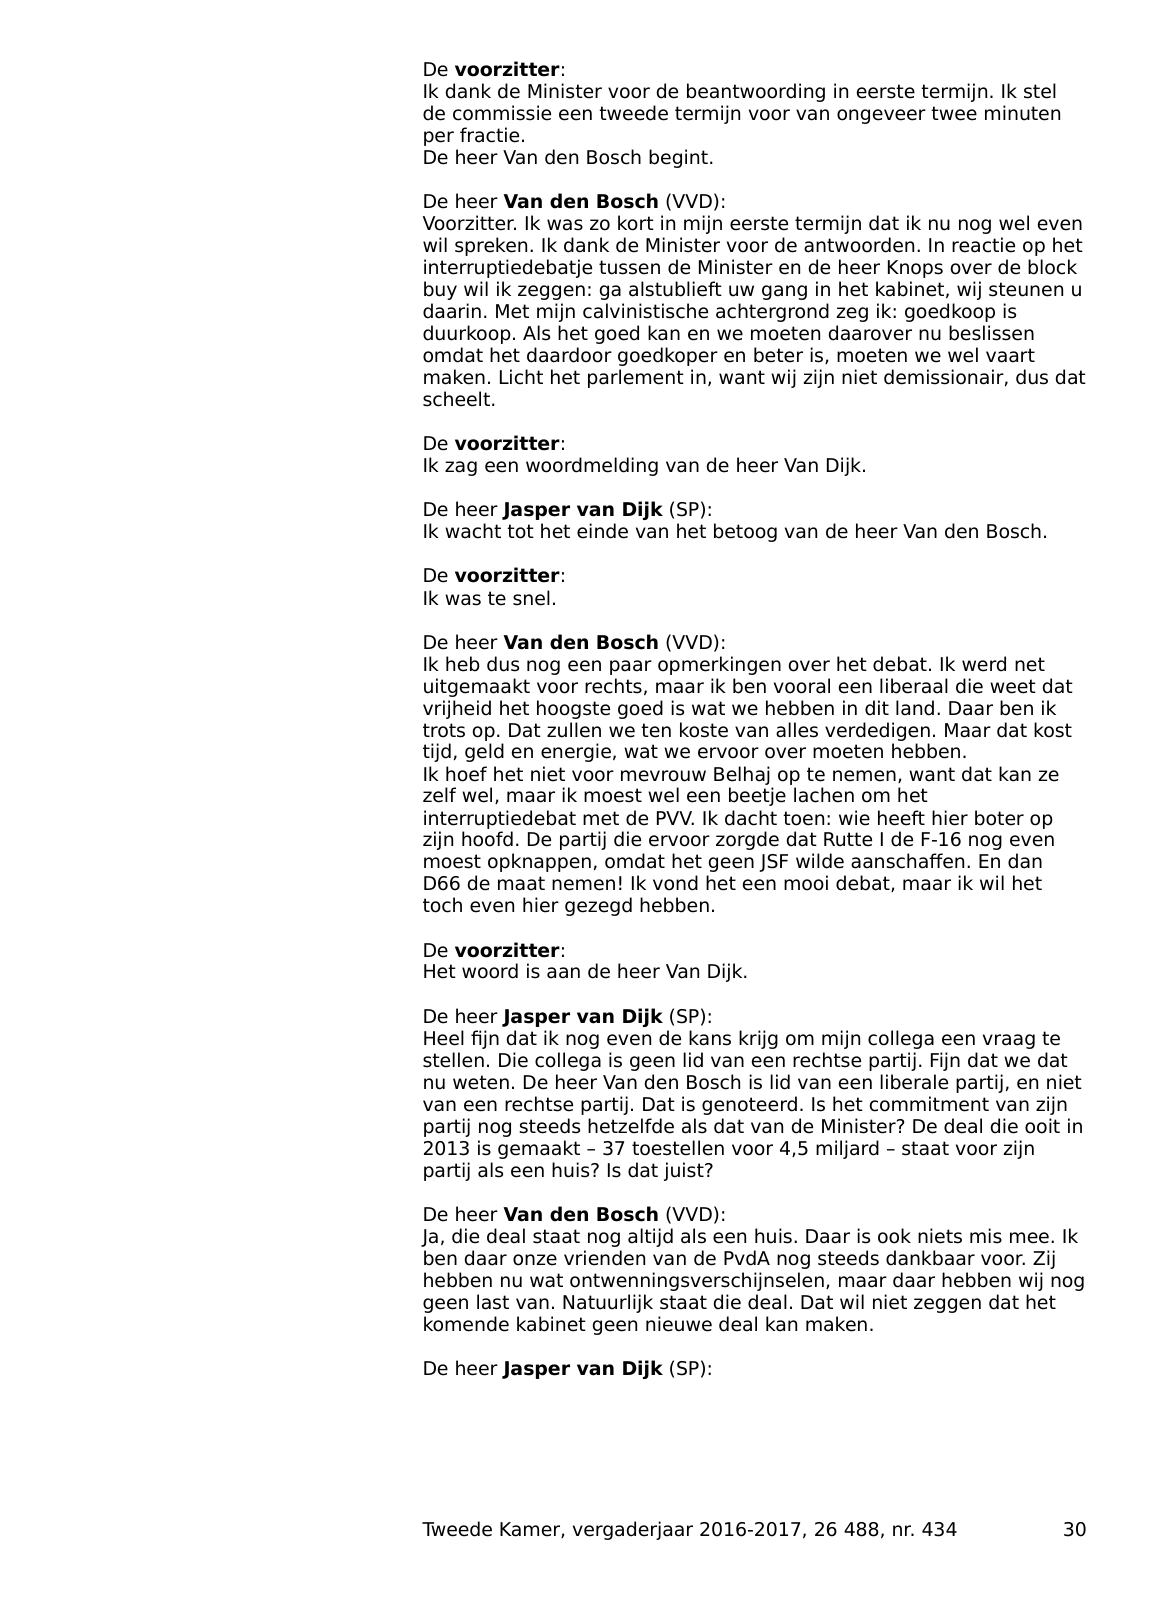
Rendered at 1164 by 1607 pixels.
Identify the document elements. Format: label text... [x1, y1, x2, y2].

text De heer Jasper van Dijk (SP): [422, 499, 1087, 521]
text De heer Van den Bosch begint. [422, 147, 1087, 169]
text Het woord is aan de heer Van Dijk. [422, 961, 1087, 983]
text Ik was te snel. [422, 587, 1087, 609]
text Ik wacht tot het einde van het betoog van de heer Van den Bosch. [422, 521, 1087, 543]
text Ik heb dus nog een paar opmerkingen over het debat. Ik werd net uitgemaakt voor rechts, maar ik ben vooral een liberaal die weet dat vrijheid het hoogste goed is wat we hebben in dit land. Daar ben ik trots op. Dat zullen we ten koste van alles verdedigen. Maar dat kost tijd, geld en energie, wat we ervoor over moeten hebben. [422, 653, 1087, 763]
text De heer Van den Bosch (VVD): [422, 191, 1087, 213]
text De heer Jasper van Dijk (SP): [422, 1006, 1087, 1028]
text De voorzitter: [422, 565, 1087, 587]
text Voorzitter. Ik was zo kort in mijn eerste termijn dat ik nu nog wel even wil spreken. Ik dank de Minister voor de antwoorden. In reactie op het interruptiedebatje tussen de Minister en de heer Knops over de block buy wil ik zeggen: ga alstublieft uw gang in het kabinet, wij steunen u daarin. Met mijn calvinistische achtergrond zeg ik: goedkoop is duurkoop. Als het goed kan en we moeten daarover nu beslissen omdat het daardoor goedkoper en beter is, moeten we wel vaart maken. Licht het parlement in, want wij zijn niet demissionair, dus dat scheelt. [422, 213, 1087, 411]
text De voorzitter: [422, 59, 1087, 81]
text De voorzitter: [422, 433, 1087, 455]
text Ik zag een woordmelding van de heer Van Dijk. [422, 455, 1087, 477]
text De heer Van den Bosch (VVD): [422, 1204, 1087, 1226]
text Ik dank de Minister voor de beantwoording in eerste termijn. Ik stel de commissie een tweede termijn voor van ongeveer twee minuten per fractie. [422, 81, 1087, 147]
text De voorzitter: [422, 939, 1087, 961]
text Ja, die deal staat nog altijd als een huis. Daar is ook niets mis mee. Ik ben daar onze vrienden van de PvdA nog steeds dankbaar voor. Zij hebben nu wat ontwenningsverschijnselen, maar daar hebben wij nog geen last van. Natuurlijk staat die deal. Dat wil niet zeggen dat het komende kabinet geen nieuwe deal kan maken. [422, 1226, 1087, 1336]
text De heer Jasper van Dijk (SP): [422, 1358, 1087, 1380]
text De heer Van den Bosch (VVD): [422, 632, 1087, 653]
text Heel fijn dat ik nog even de kans krijg om mijn collega een vraag te stellen. Die collega is geen lid van een rechtse partij. Fijn dat we dat nu weten. De heer Van den Bosch is lid van een liberale partij, en niet van een rechtse partij. Dat is genoteerd. Is het commitment van zijn partij nog steeds hetzelfde als dat van de Minister? De deal die ooit in 2013 is gemaakt – 37 toestellen voor 4,5 miljard – staat voor zijn partij als een huis? Is dat juist? [422, 1028, 1087, 1181]
text Ik hoef het niet voor mevrouw Belhaj op te nemen, want dat kan ze zelf wel, maar ik moest wel een beetje lachen om het interruptiedebat met de PVV. Ik dacht toen: wie heeft hier boter op zijn hoofd. De partij die ervoor zorgde dat Rutte I de F-16 nog even moest opknappen, omdat het geen JSF wilde aanschaffen. En dan D66 de maat nemen! Ik vond het een mooi debat, maar ik wil het toch even hier gezegd hebben. [422, 763, 1087, 917]
